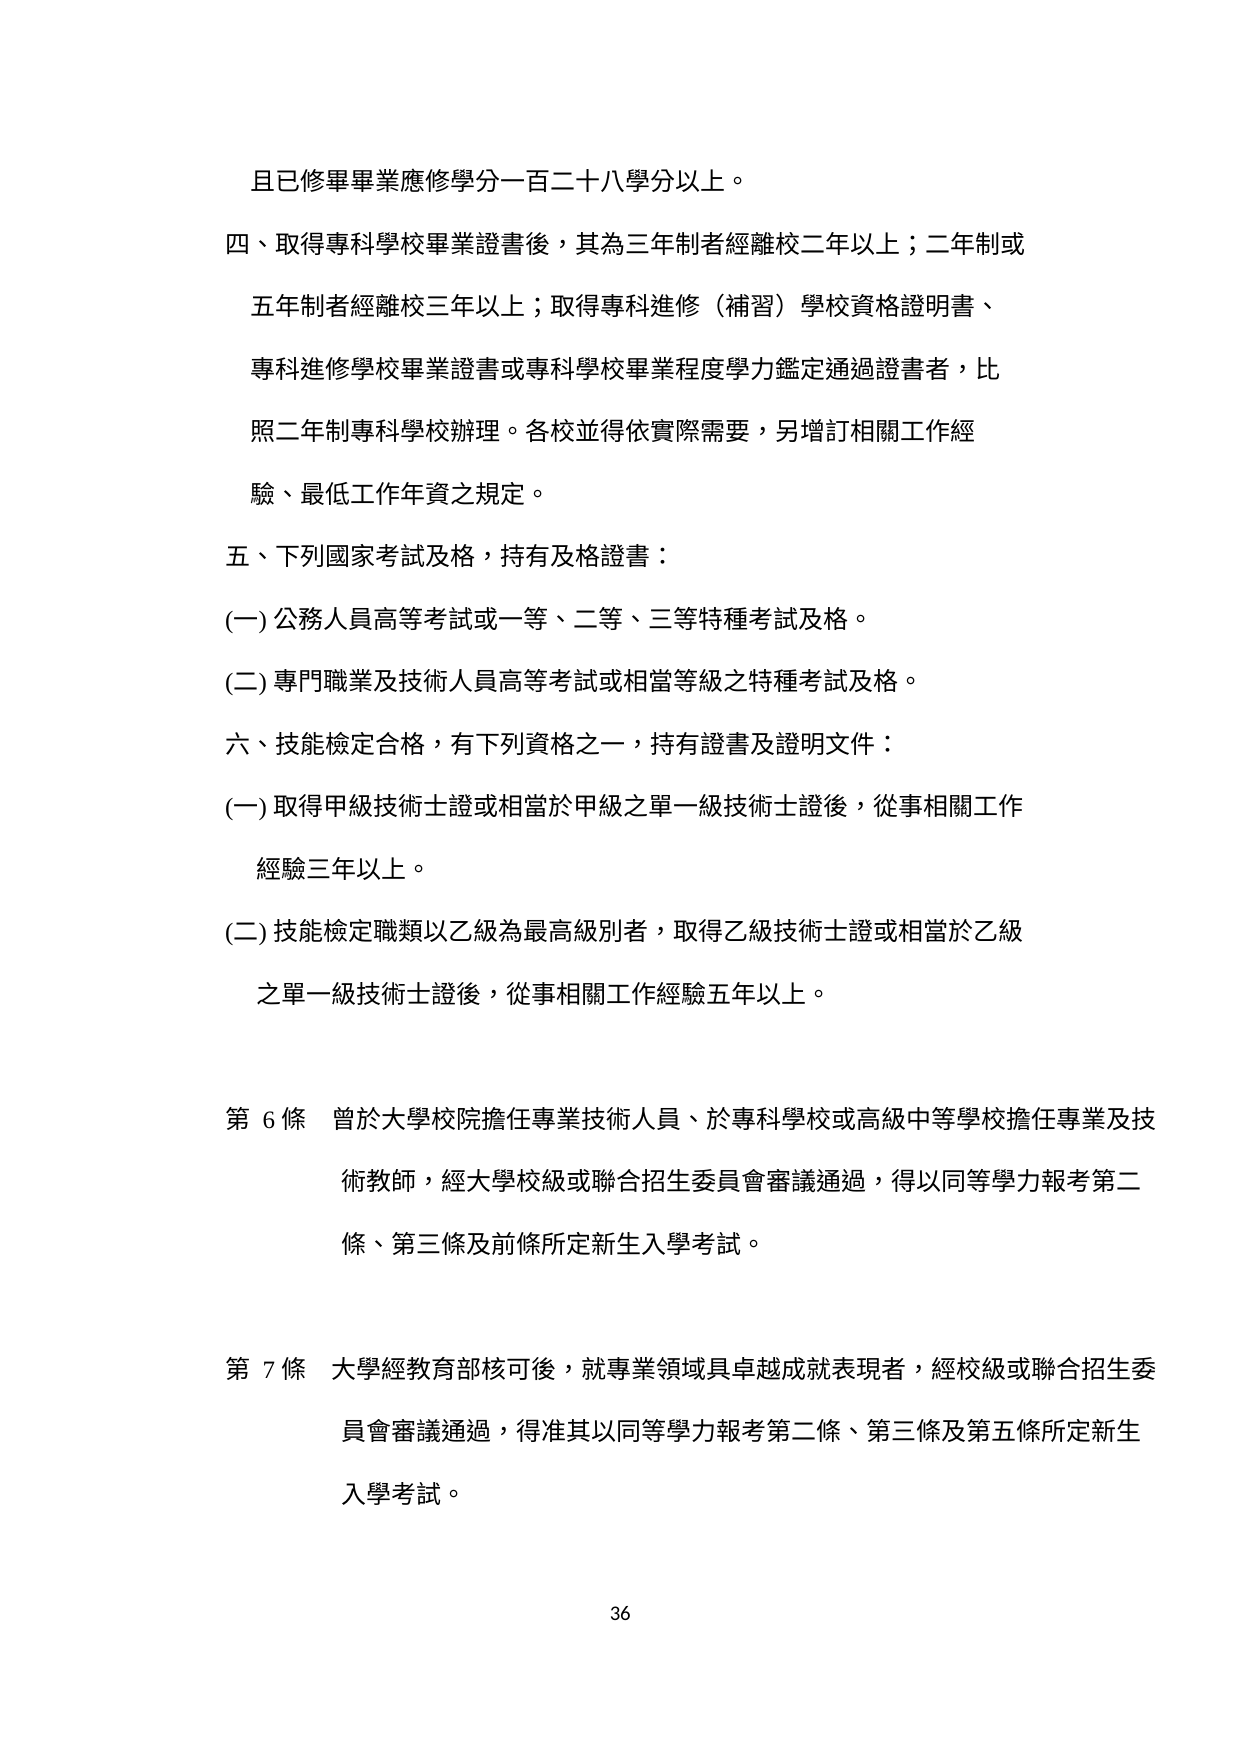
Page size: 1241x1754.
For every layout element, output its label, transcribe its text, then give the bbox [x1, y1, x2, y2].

text 驗、最低工作年資之規定。 [225, 451, 1165, 513]
text 照二年制專科學校辦理。各校並得依實際需要，另增訂相關工作經 [225, 388, 1165, 451]
text (二) 專門職業及技術人員高等考試或相當等級之特種考試及格。 [225, 638, 1165, 701]
text 五年制者經離校三年以上；取得專科進修（補習）學校資格證明書、 [225, 263, 1165, 326]
text 第 7 條 大學經教育部核可後，就專業領域具卓越成就表現者，經校級或聯合招生委 [225, 1326, 1165, 1388]
text (二) 技能檢定職類以乙級為最高級別者，取得乙級技術士證或相當於乙級 [225, 888, 1165, 951]
text 六、技能檢定合格，有下列資格之一，持有證書及證明文件： [225, 701, 1165, 763]
text 術教師，經大學校級或聯合招生委員會審議通過，得以同等學力報考第二條、第三條及前條所定新生入學考試。 [341, 1138, 1165, 1263]
text (一) 取得甲級技術士證或相當於甲級之單一級技術士證後，從事相關工作 [225, 763, 1165, 826]
text 五、下列國家考試及格，持有及格證書： [225, 513, 1165, 576]
text 之單一級技術士證後，從事相關工作經驗五年以上。 [225, 951, 1165, 1013]
text (一) 公務人員高等考試或一等、二等、三等特種考試及格。 [225, 576, 1165, 638]
text 四、取得專科學校畢業證書後，其為三年制者經離校二年以上；二年制或 [225, 201, 1165, 263]
text 經驗三年以上。 [225, 826, 1165, 888]
text 專科進修學校畢業證書或專科學校畢業程度學力鑑定通過證書者，比 [225, 326, 1165, 388]
text 員會審議通過，得准其以同等學力報考第二條、第三條及第五條所定新生入學考試。 [341, 1388, 1165, 1513]
text 且已修畢畢業應修學分一百二十八學分以上。 [225, 138, 1165, 201]
text 第 6 條 曾於大學校院擔任專業技術人員、於專科學校或高級中等學校擔任專業及技 [225, 1076, 1165, 1138]
